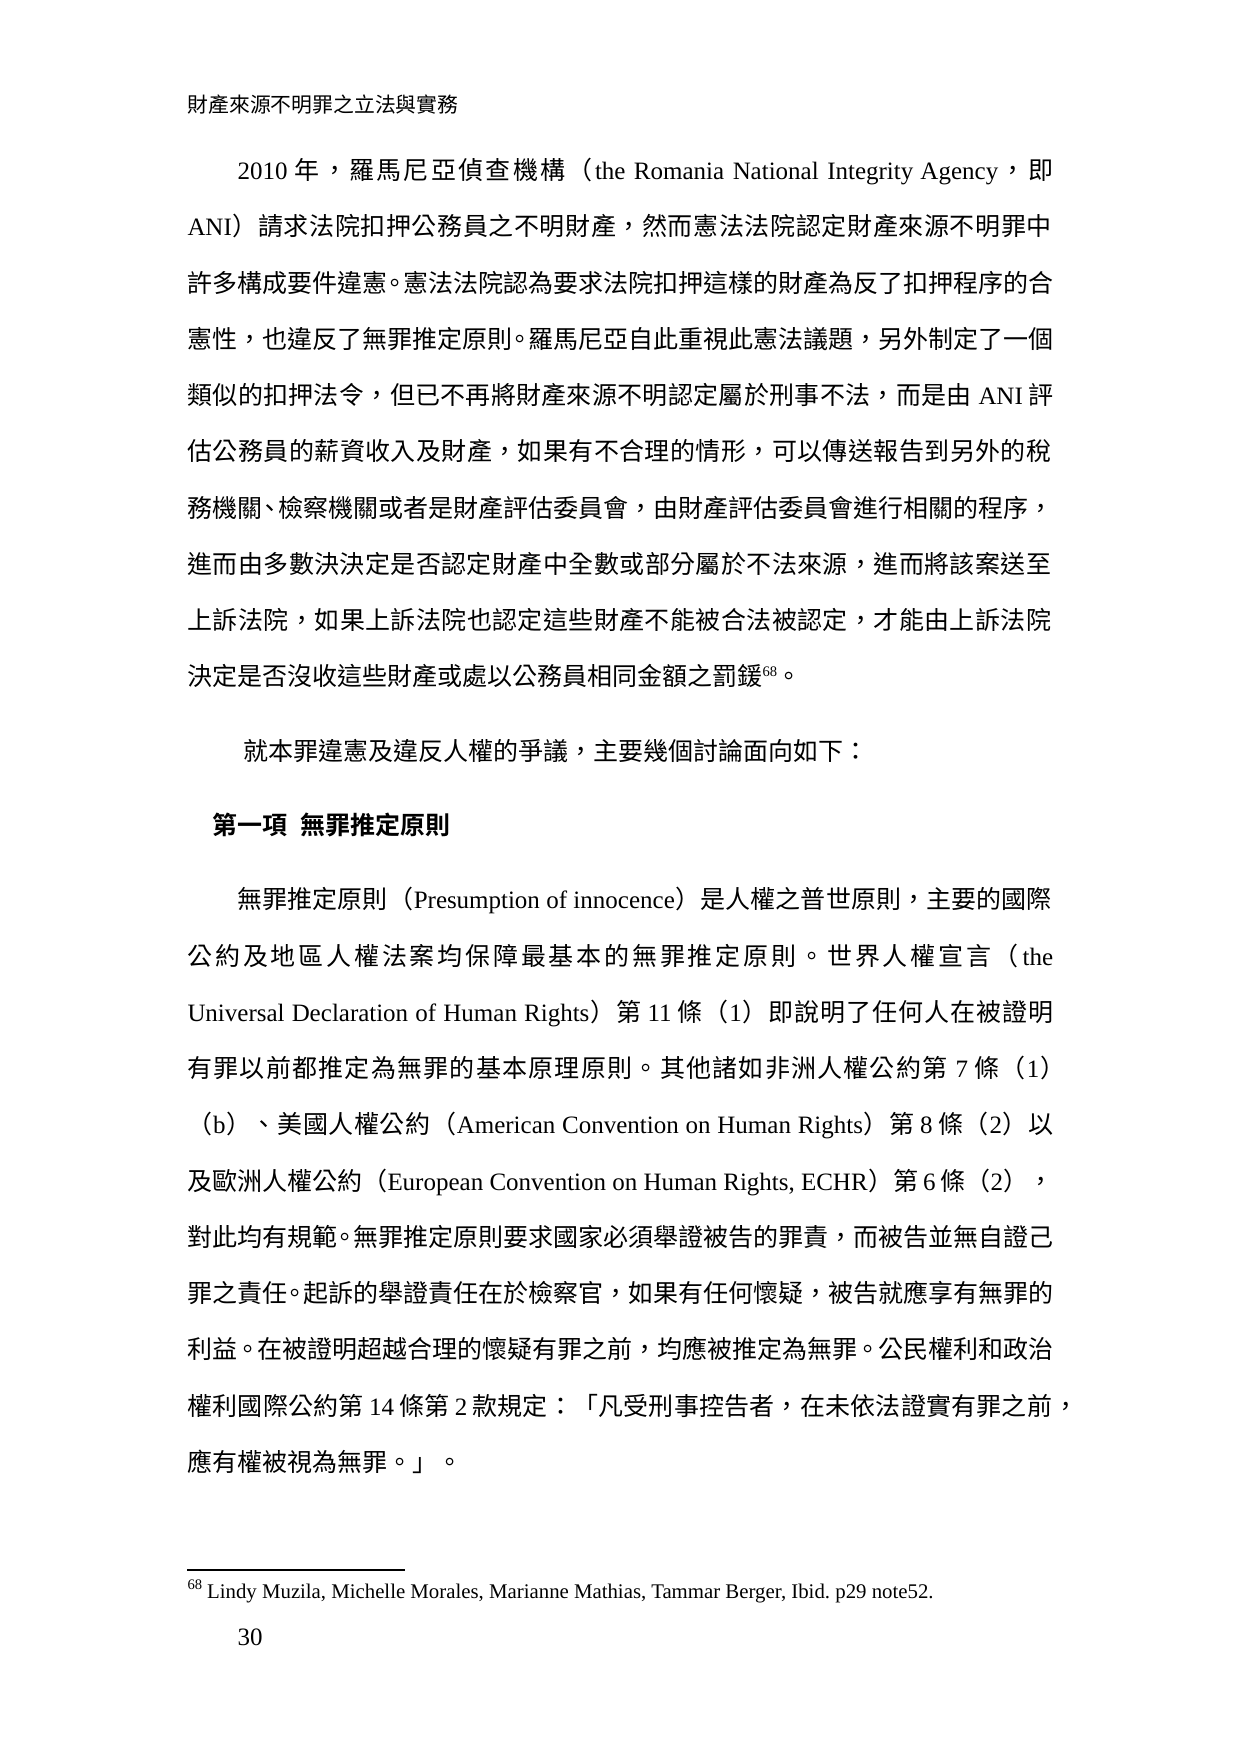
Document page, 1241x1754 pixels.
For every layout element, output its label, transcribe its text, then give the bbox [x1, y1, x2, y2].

subtitle 第一項 無罪推定原則 [187, 805, 1053, 842]
text 無罪推定原則（Presumption of innocence）是人權之普世原則，主要的國際公約及地區人權法案均保障最基本的無罪推定原則。世界人權宣言（the Universal Declaration of Human Rights）第11條（1）即說明了任何人在被證明有罪以前都推定為無罪的基本原理原則。其他諸如非洲人權公約第7條（1）（b）、美國人權公約（American Convention on Human Rights）第8條（2）以及歐洲人權公約（European Convention on Human Rights, ECHR）第6條（2），對此均有規範。無罪推定原則要求國家必須舉證被告的罪責，而被告並無自證己罪之責任。起訴的舉證責任在於檢察官，如果有任何懷疑，被告就應享有無罪的利益。在被證明超越合理的懷疑有罪之前，均應被推定為無罪。公民權利和政治權利國際公約第14條第2款規定：「凡受刑事控告者，在未依法證實有罪之前，應有權被視為無罪。」。 [187, 879, 1053, 1479]
text Lindy Muzila, Michelle Morales, Marianne Mathias, Tammar Berger, Ibid. p29 note52. [187, 1576, 1053, 1604]
text 2010年，羅馬尼亞偵查機構（the Romania National Integrity Agency，即ANI）請求法院扣押公務員之不明財產，然而憲法法院認定財產來源不明罪中許多構成要件違憲。憲法法院認為要求法院扣押這樣的財產為反了扣押程序的合憲性，也違反了無罪推定原則。羅馬尼亞自此重視此憲法議題，另外制定了一個類似的扣押法令，但已不再將財產來源不明認定屬於刑事不法，而是由ANI評估公務員的薪資收入及財產，如果有不合理的情形，可以傳送報告到另外的稅務機關、檢察機關或者是財產評估委員會，由財產評估委員會進行相關的程序，進而由多數決決定是否認定財產中全數或部分屬於不法來源，進而將該案送至上訴法院，如果上訴法院也認定這些財產不能被合法被認定，才能由上訴法院決定是否沒收這些財產或處以公務員相同金額之罰鍰。 [187, 150, 1053, 694]
text 就本罪違憲及違反人權的爭議，主要幾個討論面向如下： [187, 731, 1053, 768]
